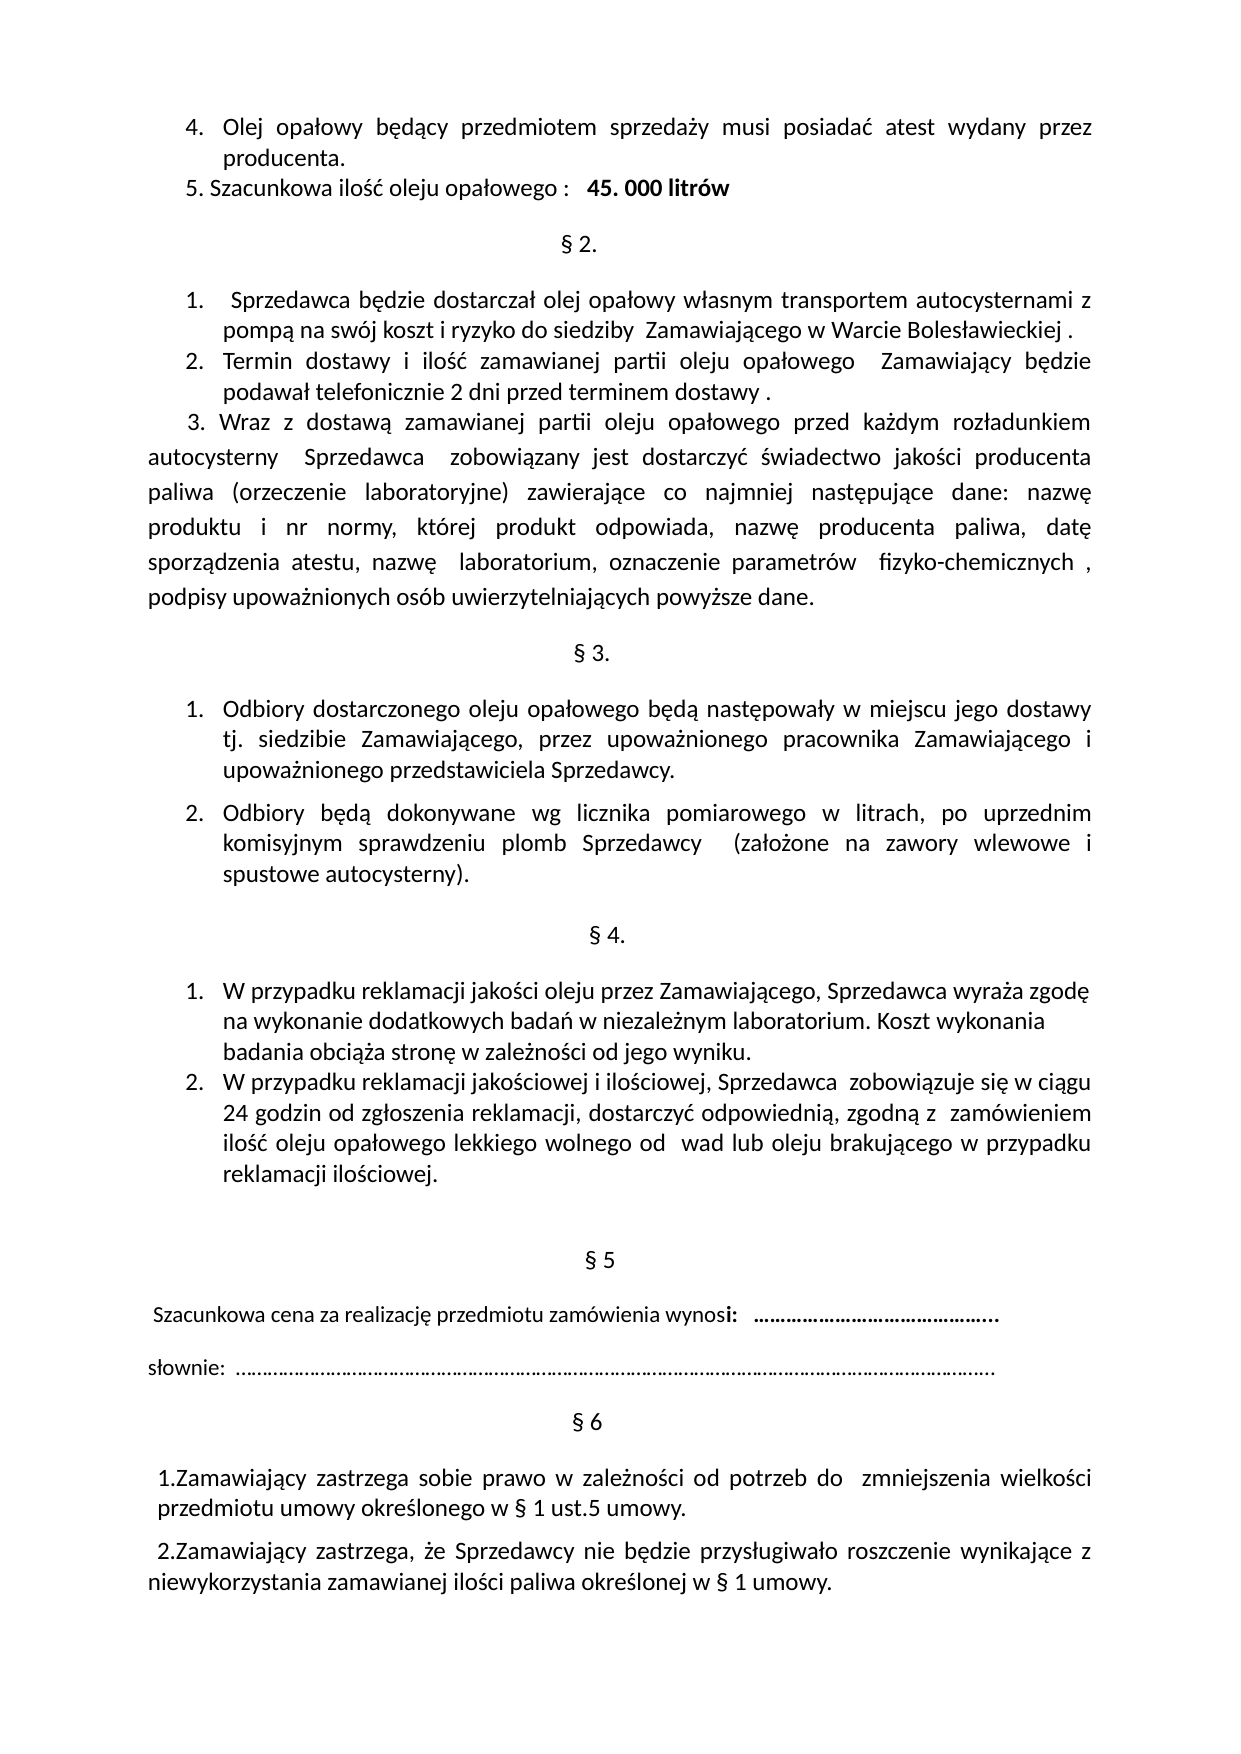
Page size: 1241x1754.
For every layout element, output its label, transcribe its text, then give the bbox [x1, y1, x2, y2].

text 5. Szacunkowa ilość oleju opałowego : 45. 000 litrów [185, 172, 1093, 203]
text § 3. [223, 637, 1093, 667]
text Szacunkowa cena za realizację przedmiotu zamówienia wynosi: ……………………………………... [148, 1300, 1135, 1328]
text § 4. [148, 919, 1093, 949]
text 2.Zamawiający zastrzega, że Sprzedawcy nie będzie przysługiwało roszczenie wynikające z niewykorzystania zamawianej ilości paliwa określonej w § 1 umowy. [148, 1536, 1093, 1597]
list W przypadku reklamacji jakości oleju przez Zamawiającego, Sprzedawca wyraża zgodę na wykonanie dodatkowych badań w niezależnym laboratorium. Koszt wykonania badania obciąża stronę w zależności od jego wyniku. [185, 975, 1093, 1066]
list Olej opałowy będący przedmiotem sprzedaży musi posiadać atest wydany przez producenta. [185, 111, 1093, 172]
text § 5 [223, 1244, 1093, 1275]
text 1.Zamawiający zastrzega sobie prawo w zależności od potrzeb do zmniejszenia wielkości przedmiotu umowy określonego w § 1 ust.5 umowy. [157, 1462, 1093, 1523]
list W przypadku reklamacji jakościowej i ilościowej, Sprzedawca zobowiązuje się w ciągu 24 godzin od zgłoszenia reklamacji, dostarczyć odpowiednią, zgodną z zamówieniem ilość oleju opałowego lekkiego wolnego od wad lub oleju brakującego w przypadku reklamacji ilościowej. [185, 1066, 1093, 1188]
list Odbiory będą dokonywane wg licznika pomiarowego w litrach, po uprzednim komisyjnym sprawdzeniu plomb Sprzedawcy (założone na zawory wlewowe i spustowe autocysterny). [185, 797, 1093, 888]
list Termin dostawy i ilość zamawianej partii oleju opałowego Zamawiający będzie podawał telefonicznie 2 dni przed terminem dostawy . [185, 345, 1093, 406]
text § 6 [148, 1406, 1093, 1437]
text 3. Wraz z dostawą zamawianej partii oleju opałowego przed każdym rozładunkiem autocysterny Sprzedawca zobowiązany jest dostarczyć świadectwo jakości producenta paliwa (orzeczenie laboratoryjne) zawierające co najmniej następujące dane: nazwę produktu i nr normy, której produkt odpowiada, nazwę producenta paliwa, datę sporządzenia atestu, nazwę laboratorium, oznaczenie parametrów fizyko-chemicznych , podpisy upoważnionych osób uwierzytelniających powyższe dane. [148, 406, 1093, 612]
list Sprzedawca będzie dostarczał olej opałowy własnym transportem autocysternami z pompą na swój koszt i ryzyko do siedziby Zamawiającego w Warcie Bolesławieckiej . [185, 284, 1093, 345]
list Odbiory dostarczonego oleju opałowego będą następowały w miejscu jego dostawy tj. siedzibie Zamawiającego, przez upoważnionego pracownika Zamawiającego i upoważnionego przedstawiciela Sprzedawcy. [185, 693, 1093, 784]
text słownie: ……………………………………………………………………………………………………………………………... [148, 1353, 1093, 1381]
text § 2. [148, 228, 1093, 259]
